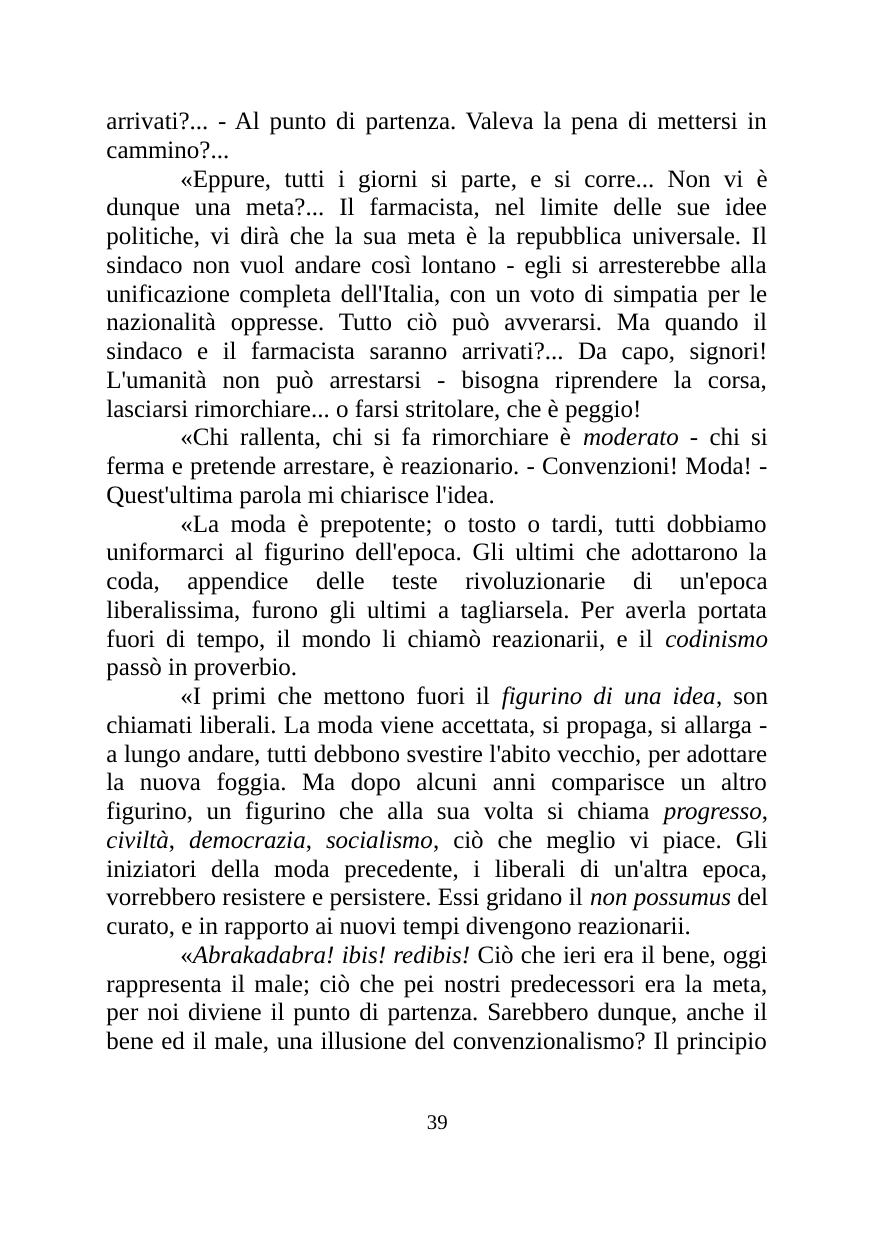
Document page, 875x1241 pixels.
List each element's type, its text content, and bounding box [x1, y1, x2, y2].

text «La moda è prepotente; o tosto o tardi, tutti dobbiamo uniformarci al figurino dell'epoca. Gli ultimi che adottarono la coda, appendice delle teste rivoluzionarie di un'epoca liberalissima, furono gli ultimi a tagliarsela. Per averla portata fuori di tempo, il mondo li chiamò reazionarii, e il codinismo passò in proverbio. [106, 509, 768, 681]
text arrivati?... - Al punto di partenza. Valeva la pena di mettersi in cammino?... [106, 106, 768, 164]
text «Abrakadabra! ibis! redibis! Ciò che ieri era il bene, oggi rappresenta il male; ciò che pei nostri predecessori era la meta, per noi diviene il punto di partenza. Sarebbero dunque, anche il bene ed il male, una illusione del convenzionalismo? Il principio [106, 940, 768, 1055]
text «I primi che mettono fuori il figurino di una idea, son chiamati liberali. La moda viene accettata, si propaga, si allarga - a lungo andare, tutti debbono svestire l'abito vecchio, per adottare la nuova foggia. Ma dopo alcuni anni comparisce un altro figurino, un figurino che alla sua volta si chiama progresso, civiltà, democrazia, socialismo, ciò che meglio vi piace. Gli iniziatori della moda precedente, i liberali di un'altra epoca, vorrebbero resistere e persistere. Essi gridano il non possumus del curato, e in rapporto ai nuovi tempi divengono reazionarii. [106, 681, 768, 940]
text «Chi rallenta, chi si fa rimorchiare è moderato - chi si ferma e pretende arrestare, è reazionario. - Convenzioni! Moda! - Quest'ultima parola mi chiarisce l'idea. [106, 422, 768, 509]
text «Eppure, tutti i giorni si parte, e si corre... Non vi è dunque una meta?... Il farmacista, nel limite delle sue idee politiche, vi dirà che la sua meta è la repubblica universale. Il sindaco non vuol andare così lontano - egli si arresterebbe alla unificazione completa dell'Italia, con un voto di simpatia per le nazionalità oppresse. Tutto ciò può avverarsi. Ma quando il sindaco e il farmacista saranno arrivati?... Da capo, signori! L'umanità non può arrestarsi - bisogna riprendere la corsa, lasciarsi rimorchiare... o farsi stritolare, che è peggio! [106, 164, 768, 422]
